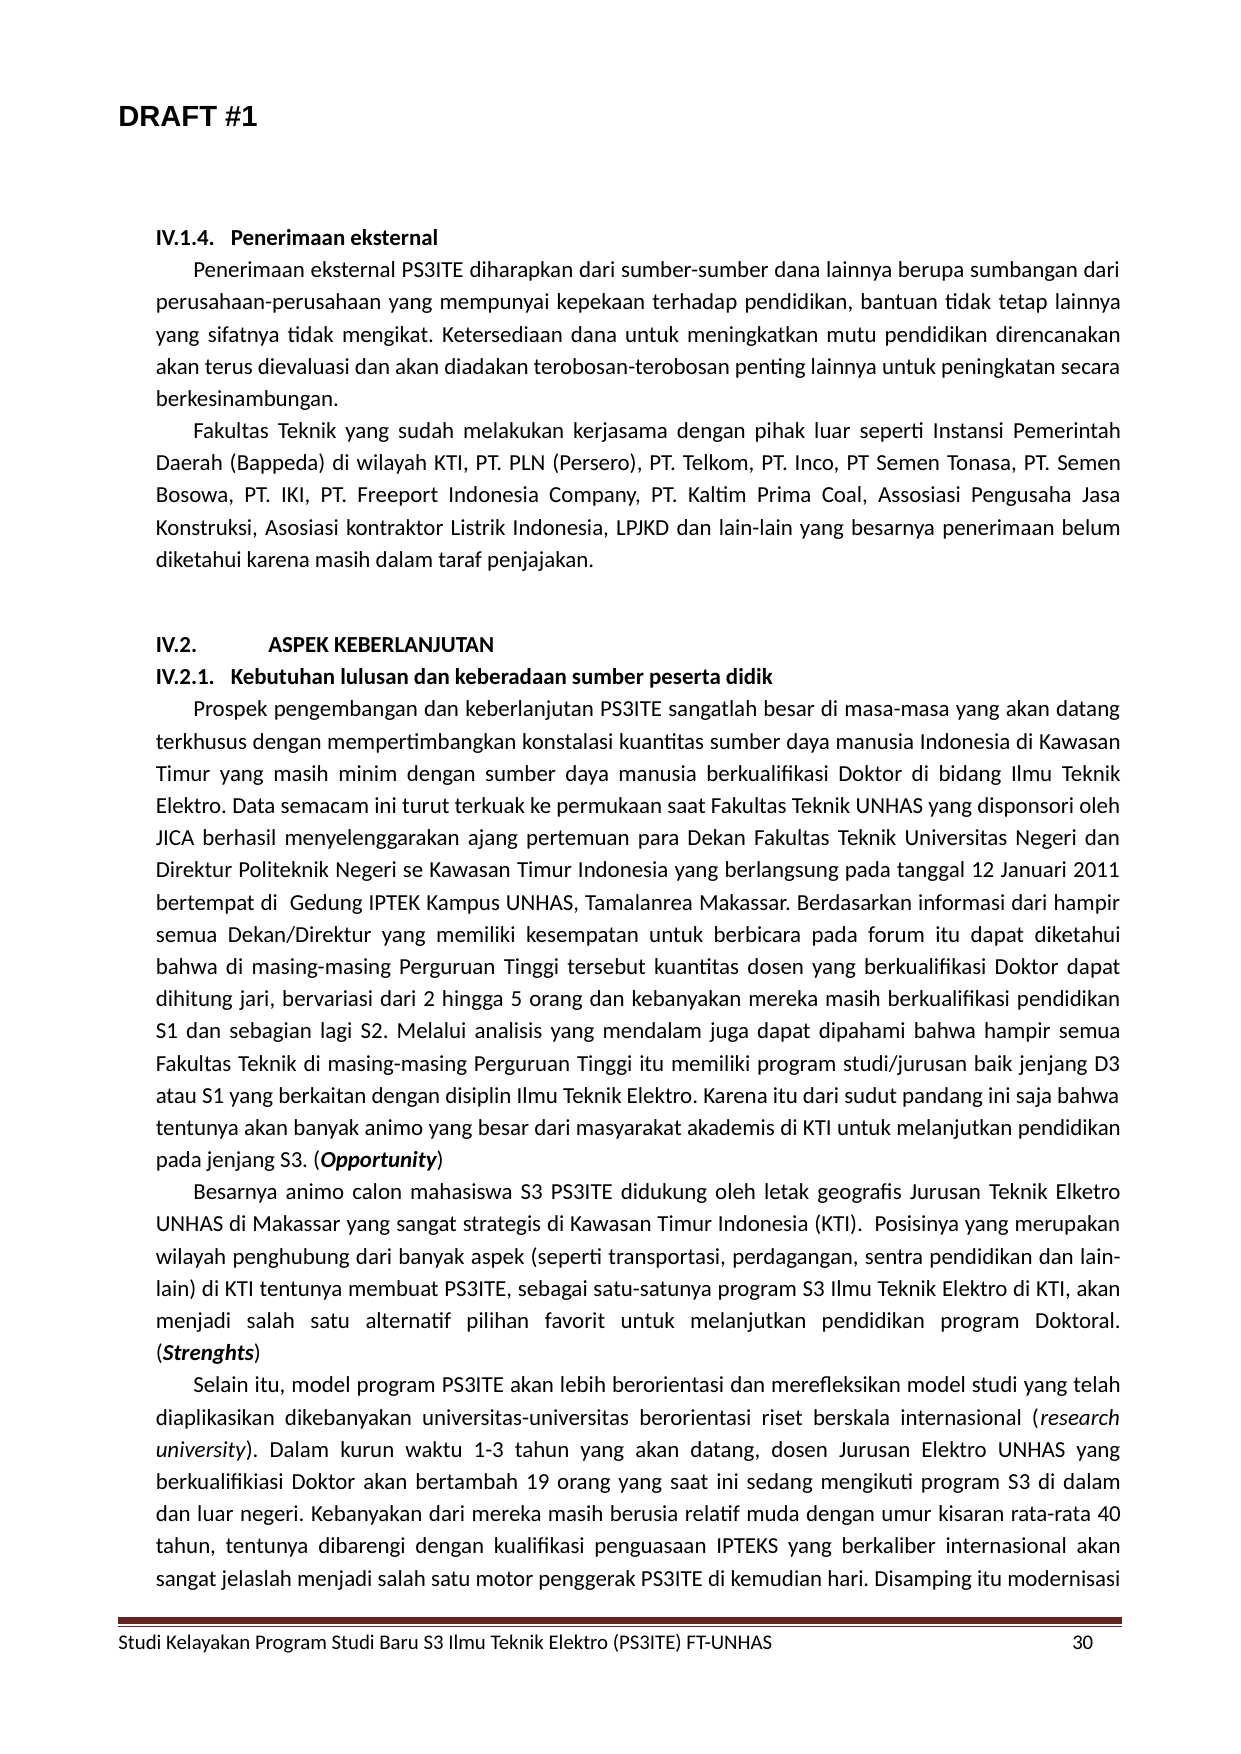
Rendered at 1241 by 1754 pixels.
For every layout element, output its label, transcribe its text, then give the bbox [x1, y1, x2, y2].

list Penerimaan eksternal [156, 223, 1122, 251]
list ASPEK KEBERLANJUTAN [156, 630, 1122, 658]
list Penerimaan eksternal PS3ITE diharapkan dari sumber-sumber dana lainnya berupa sumbangan dari perusahaan-perusahaan yang mempunyai kepekaan terhadap pendidikan, bantuan tidak tetap lainnya yang sifatnya tidak mengikat. Ketersediaan dana untuk meningkatkan mutu pendidikan direncanakan akan terus dievaluasi dan akan diadakan terobosan-terobosan penting lainnya untuk peningkatan secara berkesinambungan. [156, 255, 1122, 412]
list Besarnya animo calon mahasiswa S3 PS3ITE didukung oleh letak geografis Jurusan Teknik Elketro UNHAS di Makassar yang sangat strategis di Kawasan Timur Indonesia (KTI). Posisinya yang merupakan wilayah penghubung dari banyak aspek (seperti transportasi, perdagangan, sentra pendidikan dan lain-lain) di KTI tentunya membuat PS3ITE, sebagai satu-satunya program S3 Ilmu Teknik Elektro di KTI, akan menjadi salah satu alternatif pilihan favorit untuk melanjutkan pendidikan program Doktoral. (Strenghts) [156, 1177, 1122, 1366]
list Fakultas Teknik yang sudah melakukan kerjasama dengan pihak luar seperti Instansi Pemerintah Daerah (Bappeda) di wilayah KTI, PT. PLN (Persero), PT. Telkom, PT. Inco, PT Semen Tonasa, PT. Semen Bosowa, PT. IKI, PT. Freeport Indonesia Company, PT. Kaltim Prima Coal, Assosiasi Pengusaha Jasa Konstruksi, Asosiasi kontraktor Listrik Indonesia, LPJKD dan lain-lain yang besarnya penerimaan belum diketahui karena masih dalam taraf penjajakan. [156, 416, 1122, 573]
list Selain itu, model program PS3ITE akan lebih berorientasi dan merefleksikan model studi yang telah diaplikasikan dikebanyakan universitas-universitas berorientasi riset berskala internasional (research university). Dalam kurun waktu 1-3 tahun yang akan datang, dosen Jurusan Elektro UNHAS yang berkualifikiasi Doktor akan bertambah 19 orang yang saat ini sedang mengikuti program S3 di dalam dan luar negeri. Kebanyakan dari mereka masih berusia relatif muda dengan umur kisaran rata-rata 40 tahun, tentunya dibarengi dengan kualifikasi penguasaan IPTEKS yang berkaliber internasional akan sangat jelaslah menjadi salah satu motor penggerak PS3ITE di kemudian hari. Disamping itu modernisasi [156, 1371, 1122, 1592]
list Kebutuhan lulusan dan keberadaan sumber peserta didik [156, 662, 1122, 690]
list Prospek pengembangan dan keberlanjutan PS3ITE sangatlah besar di masa-masa yang akan datang terkhusus dengan mempertimbangkan konstalasi kuantitas sumber daya manusia Indonesia di Kawasan Timur yang masih minim dengan sumber daya manusia berkualifikasi Doktor di bidang Ilmu Teknik Elektro. Data semacam ini turut terkuak ke permukaan saat Fakultas Teknik UNHAS yang disponsori oleh JICA berhasil menyelenggarakan ajang pertemuan para Dekan Fakultas Teknik Universitas Negeri dan Direktur Politeknik Negeri se Kawasan Timur Indonesia yang berlangsung pada tanggal 12 Januari 2011 bertempat di Gedung IPTEK Kampus UNHAS, Tamalanrea Makassar. Berdasarkan informasi dari hampir semua Dekan/Direktur yang memiliki kesempatan untuk berbicara pada forum itu dapat diketahui bahwa di masing-masing Perguruan Tinggi tersebut kuantitas dosen yang berkualifikasi Doktor dapat dihitung jari, bervariasi dari 2 hingga 5 orang dan kebanyakan mereka masih berkualifikasi pendidikan S1 dan sebagian lagi S2. Melalui analisis yang mendalam juga dapat dipahami bahwa hampir semua Fakultas Teknik di masing-masing Perguruan Tinggi itu memiliki program studi/jurusan baik jenjang D3 atau S1 yang berkaitan dengan disiplin Ilmu Teknik Elektro. Karena itu dari sudut pandang ini saja bahwa tentunya akan banyak animo yang besar dari masyarakat akademis di KTI untuk melanjutkan pendidikan pada jenjang S3. (Opportunity) [156, 694, 1122, 1173]
